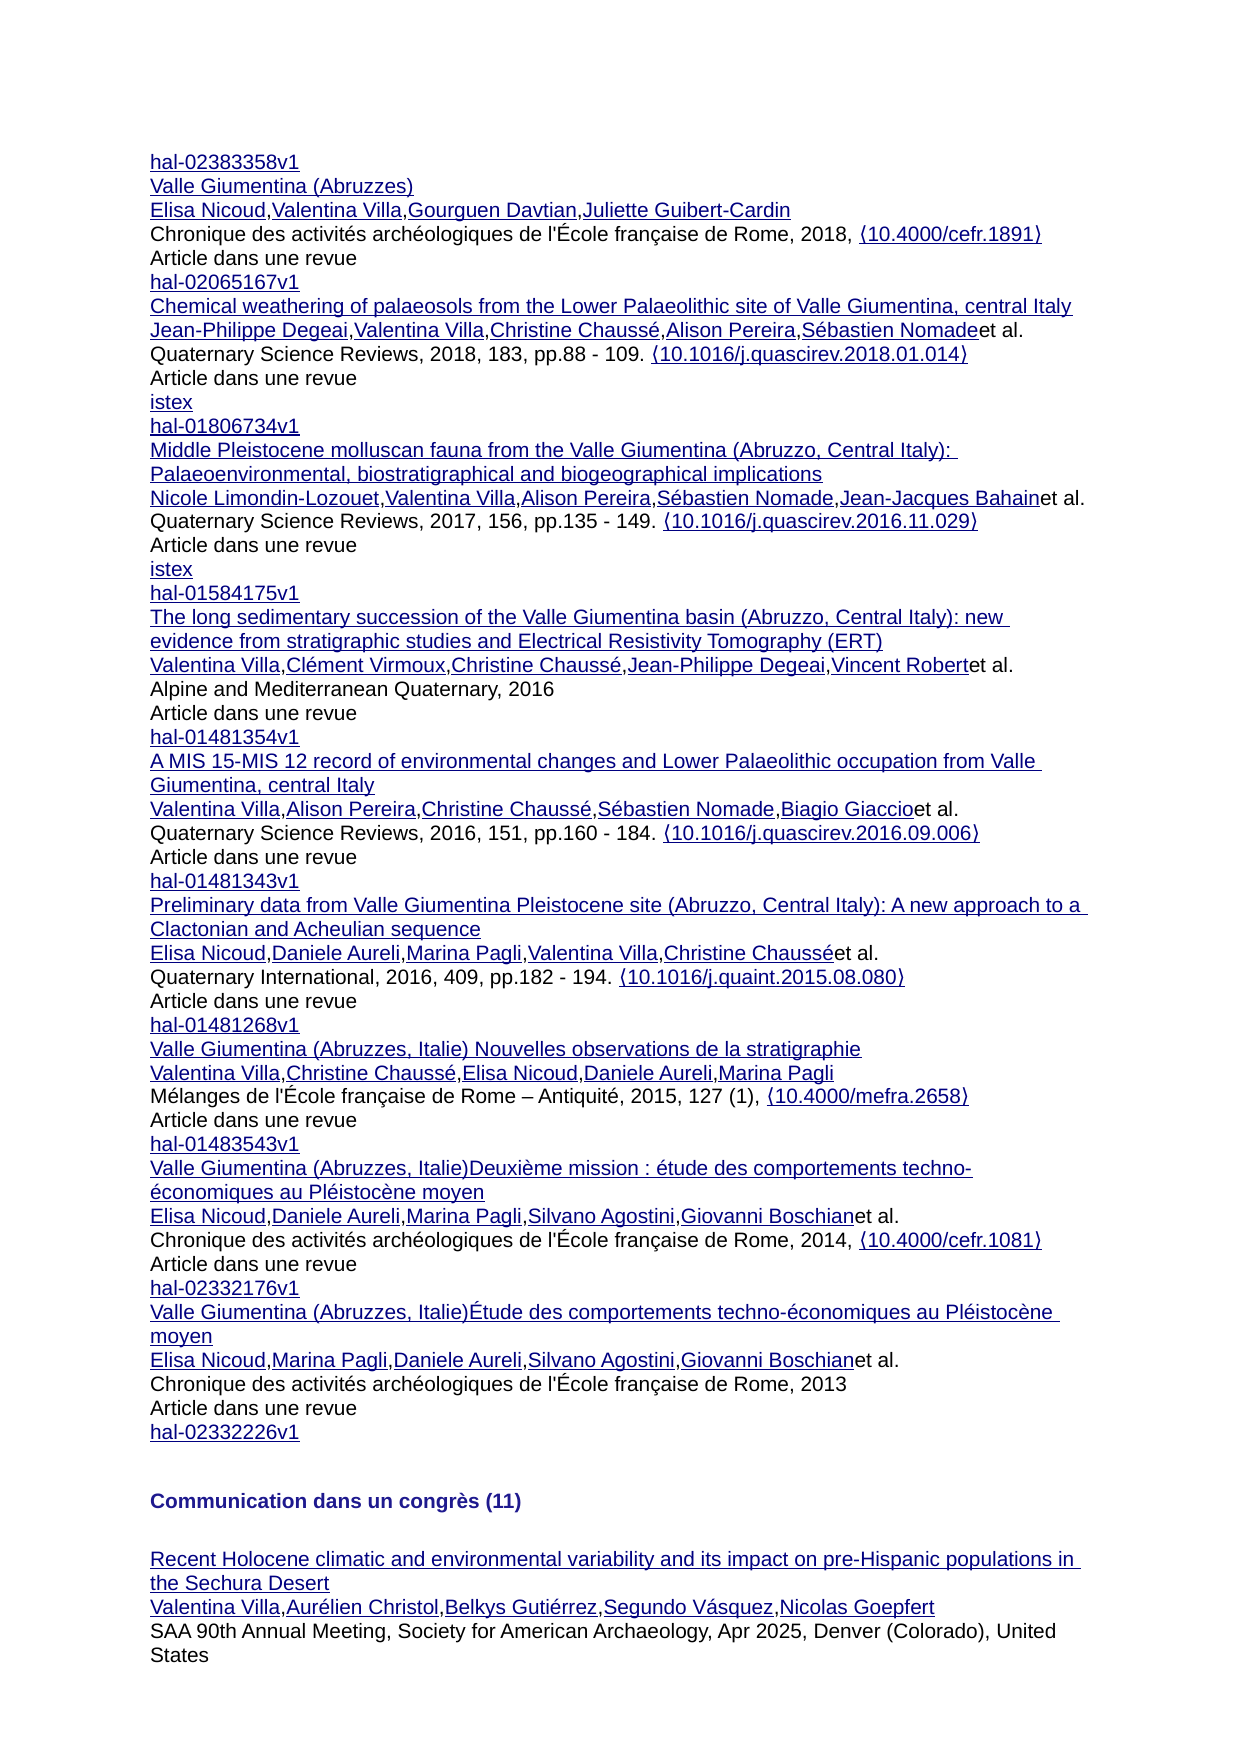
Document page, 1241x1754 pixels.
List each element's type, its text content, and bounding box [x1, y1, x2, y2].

table_cell A MIS 15-MIS 12 record of environmental changes and Lower Palaeolithic occupation from Valle Giumentina, central Italy Valentina Villa,Alison Pereira,Christine Chaussé,Sébastien Nomade,Biagio Giaccioet al. Quaternary Science Reviews, 2016, 151, pp.160 - 184. ⟨10.1016/j.quascirev.2016.09.006⟩ Article dans une revue hal-01481343v1 [150, 749, 1090, 893]
table_header Recent Holocene climatic and environmental variability and its impact on pre-Hispanic populations in the Sechura Desert Valentina Villa,Aurélien Christol,Belkys Gutiérrez,Segundo Vásquez,Nicolas Goepfert SAA 90th Annual Meeting, Society for American Archaeology, Apr 2025, Denver (Colorado), United States [150, 1547, 1090, 1667]
table_cell Valle Giumentina (Abruzzes, Italie) Nouvelles observations de la stratigraphie Valentina Villa,Christine Chaussé,Elisa Nicoud,Daniele Aureli,Marina Pagli Mélanges de l'École française de Rome – Antiquité, 2015, 127 (1), ⟨10.4000/mefra.2658⟩ Article dans une revue hal-01483543v1 [150, 1036, 1090, 1156]
table_cell Valle Giumentina (Abruzzes, Italie)Deuxième mission : étude des comportements techno-économiques au Pléistocène moyen Elisa Nicoud,Daniele Aureli,Marina Pagli,Silvano Agostini,Giovanni Boschianet al. Chronique des activités archéologiques de l'École française de Rome, 2014, ⟨10.4000/cefr.1081⟩ Article dans une revue hal-02332176v1 [150, 1156, 1090, 1300]
subtitle Communication dans un congrès (11) [150, 1488, 1090, 1512]
table_cell The long sedimentary succession of the Valle Giumentina basin (Abruzzo, Central Italy): new evidence from stratigraphic studies and Electrical Resistivity Tomography (ERT) Valentina Villa,Clément Virmoux,Christine Chaussé,Jean-Philippe Degeai,Vincent Robertet al. Alpine and Mediterranean Quaternary, 2016 Article dans une revue hal-01481354v1 [150, 605, 1090, 749]
table_cell Chemical weathering of palaeosols from the Lower Palaeolithic site of Valle Giumentina, central Italy Jean-Philippe Degeai,Valentina Villa,Christine Chaussé,Alison Pereira,Sébastien Nomadeet al. Quaternary Science Reviews, 2018, 183, pp.88 - 109. ⟨10.1016/j.quascirev.2018.01.014⟩ Article dans une revue istex hal-01806734v1 [150, 294, 1090, 437]
table_cell Valle Giumentina (Abruzzes) Elisa Nicoud,Valentina Villa,Gourguen Davtian,Juliette Guibert-Cardin Chronique des activités archéologiques de l'École française de Rome, 2018, ⟨10.4000/cefr.1891⟩ Article dans une revue hal-02065167v1 [150, 174, 1090, 294]
table_cell Middle Pleistocene molluscan fauna from the Valle Giumentina (Abruzzo, Central Italy): Palaeoenvironmental, biostratigraphical and biogeographical implications Nicole Limondin-Lozouet,Valentina Villa,Alison Pereira,Sébastien Nomade,Jean-Jacques Bahainet al. Quaternary Science Reviews, 2017, 156, pp.135 - 149. ⟨10.1016/j.quascirev.2016.11.029⟩ Article dans une revue istex hal-01584175v1 [150, 438, 1090, 605]
table_cell Valle Giumentina (Abruzzes, Italie)Étude des comportements techno-économiques au Pléistocène moyen Elisa Nicoud,Marina Pagli,Daniele Aureli,Silvano Agostini,Giovanni Boschianet al. Chronique des activités archéologiques de l'École française de Rome, 2013 Article dans une revue hal-02332226v1 [150, 1300, 1090, 1444]
table_cell Preliminary data from Valle Giumentina Pleistocene site (Abruzzo, Central Italy): A new approach to a Clactonian and Acheulian sequence Elisa Nicoud,Daniele Aureli,Marina Pagli,Valentina Villa,Christine Chausséet al. Quaternary International, 2016, 409, pp.182 - 194. ⟨10.1016/j.quaint.2015.08.080⟩ Article dans une revue hal-01481268v1 [150, 893, 1090, 1036]
table_cell hal-02383358v1 [150, 150, 1090, 174]
